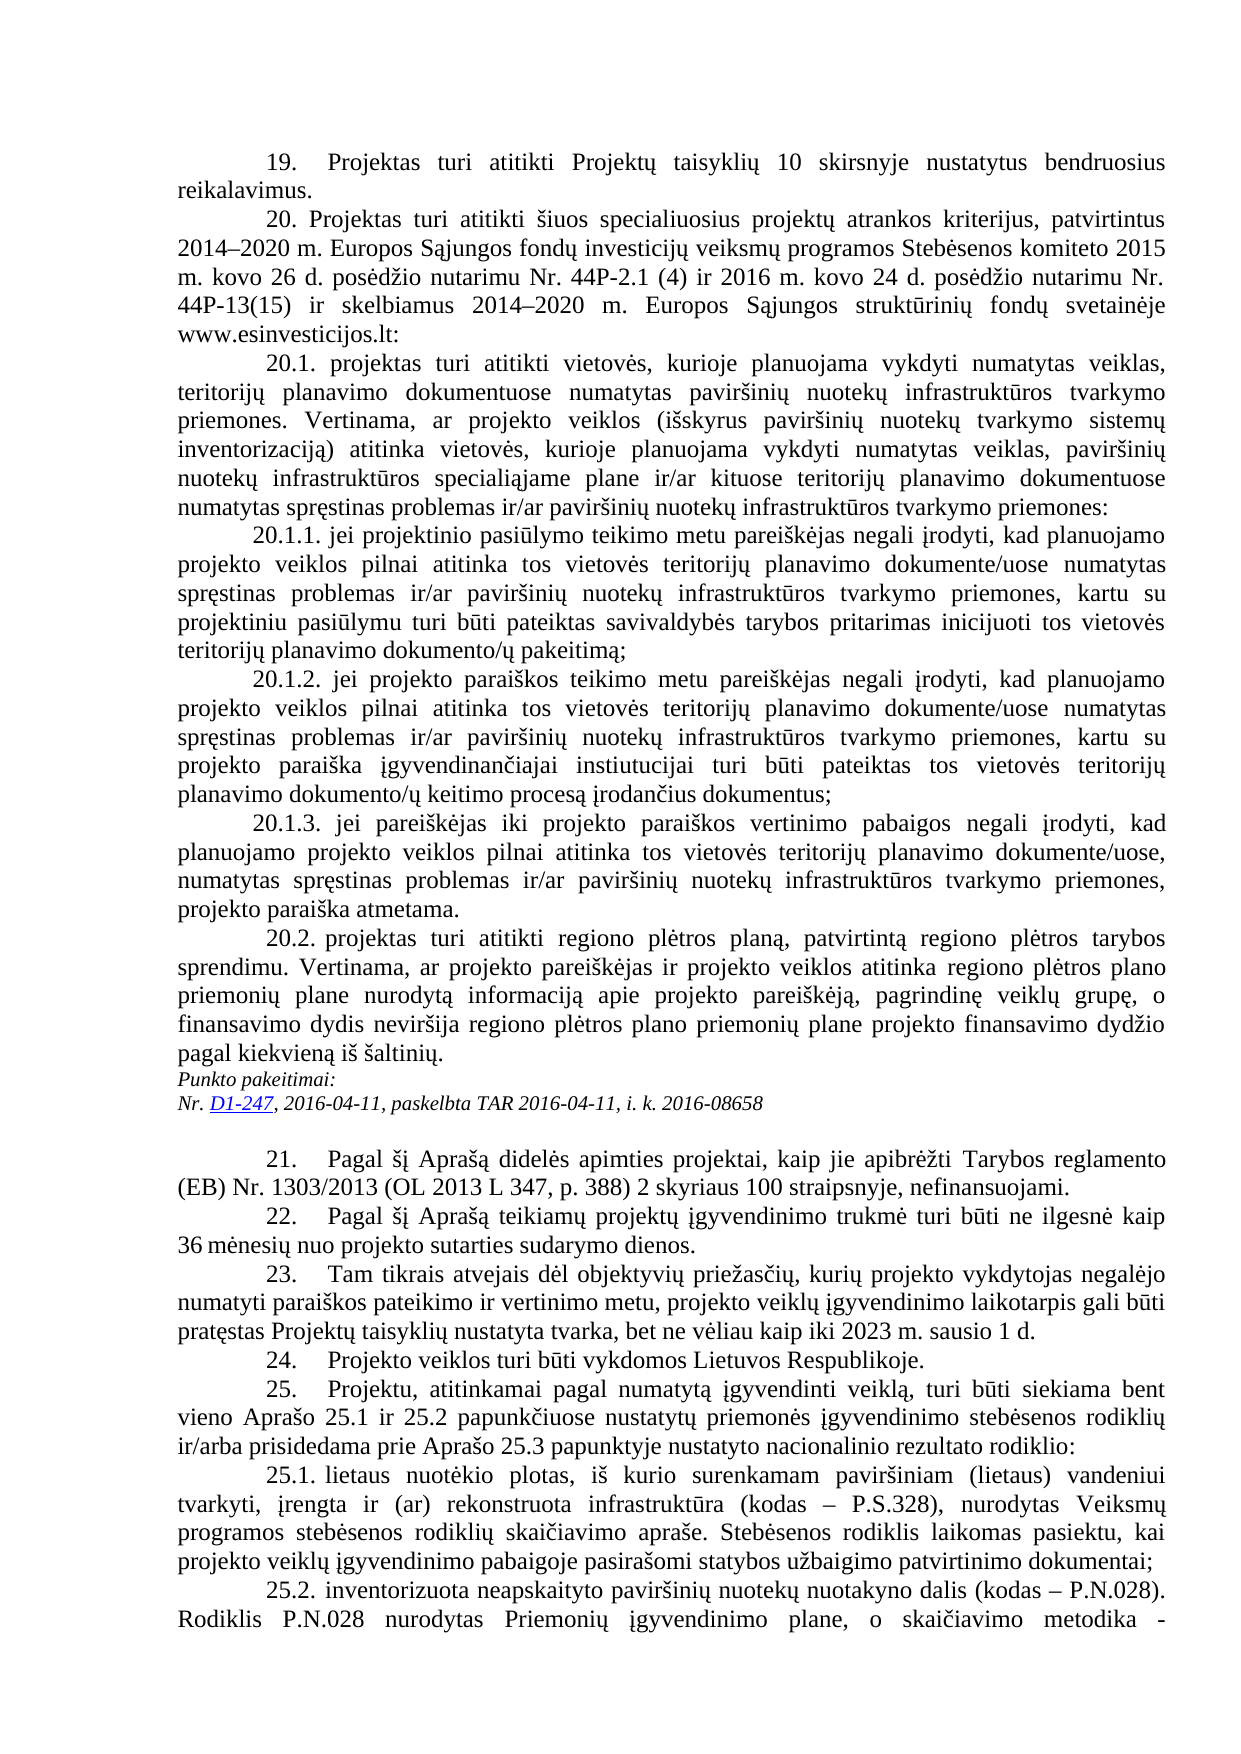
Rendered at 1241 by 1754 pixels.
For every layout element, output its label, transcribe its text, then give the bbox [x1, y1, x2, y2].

text 20.1.2. jei projekto paraiškos teikimo metu pareiškėjas negali įrodyti, kad planuojamo projekto veiklos pilnai atitinka tos vietovės teritorijų planavimo dokumente/uose numatytas spręstinas problemas ir/ar paviršinių nuotekų infrastruktūros tvarkymo priemones, kartu su projekto paraiška įgyvendinančiajai instiutucijai turi būti pateiktas tos vietovės teritorijų planavimo dokumento/ų keitimo procesą įrodančius dokumentus; [177, 664, 1166, 808]
text 20. Projektas turi atitikti šiuos specialiuosius projektų atrankos kriterijus, patvirtintus 2014–2020 m. Europos Sąjungos fondų investicijų veiksmų programos Stebėsenos komiteto 2015 m. kovo 26 d. posėdžio nutarimu Nr. 44P-2.1 (4) ir 2016 m. kovo 24 d. posėdžio nutarimu Nr. 44P-13(15) ir skelbiamus 2014–2020 m. Europos Sąjungos struktūrinių fondų svetainėje www.esinvesticijos.lt: [177, 204, 1166, 348]
text 25. Projektu, atitinkamai pagal numatytą įgyvendinti veiklą, turi būti siekiama bent vieno Aprašo 25.1 ir 25.2 papunkčiuose nustatytų priemonės įgyvendinimo stebėsenos rodiklių ir/arba prisidedama prie Aprašo 25.3 papunktyje nustatyto nacionalinio rezultato rodiklio: [177, 1374, 1166, 1460]
text 20.1.3. jei pareiškėjas iki projekto paraiškos vertinimo pabaigos negali įrodyti, kad planuojamo projekto veiklos pilnai atitinka tos vietovės teritorijų planavimo dokumente/uose, numatytas spręstinas problemas ir/ar paviršinių nuotekų infrastruktūros tvarkymo priemones, projekto paraiška atmetama. [177, 808, 1166, 923]
text Punkto pakeitimai: [177, 1067, 1166, 1091]
text 20.1.1. jei projektinio pasiūlymo teikimo metu pareiškėjas negali įrodyti, kad planuojamo projekto veiklos pilnai atitinka tos vietovės teritorijų planavimo dokumente/uose numatytas spręstinas problemas ir/ar paviršinių nuotekų infrastruktūros tvarkymo priemones, kartu su projektiniu pasiūlymu turi būti pateiktas savivaldybės tarybos pritarimas inicijuoti tos vietovės teritorijų planavimo dokumento/ų pakeitimą; [177, 521, 1166, 664]
text 24. Projekto veiklos turi būti vykdomos Lietuvos Respublikoje. [177, 1345, 1166, 1374]
text Nr. D1-247, 2016-04-11, paskelbta TAR 2016-04-11, i. k. 2016-08658 [177, 1091, 1166, 1115]
text 19. Projektas turi atitikti Projektų taisyklių 10 skirsnyje nustatytus bendruosius reikalavimus. [177, 147, 1166, 204]
text 20.1. projektas turi atitikti vietovės, kurioje planuojama vykdyti numatytas veiklas, teritorijų planavimo dokumentuose numatytas paviršinių nuotekų infrastruktūros tvarkymo priemones. Vertinama, ar projekto veiklos (išskyrus paviršinių nuotekų tvarkymo sistemų inventorizaciją) atitinka vietovės, kurioje planuojama vykdyti numatytas veiklas, paviršinių nuotekų infrastruktūros specialiąjame plane ir/ar kituose teritorijų planavimo dokumentuose numatytas spręstinas problemas ir/ar paviršinių nuotekų infrastruktūros tvarkymo priemones: [177, 348, 1166, 521]
text 25.1. lietaus nuotėkio plotas, iš kurio surenkamam paviršiniam (lietaus) vandeniui tvarkyti, įrengta ir (ar) rekonstruota infrastruktūra (kodas – P.S.328), nurodytas Veiksmų programos stebėsenos rodiklių skaičiavimo apraše. Stebėsenos rodiklis laikomas pasiektu, kai projekto veiklų įgyvendinimo pabaigoje pasirašomi statybos užbaigimo patvirtinimo dokumentai; [177, 1460, 1166, 1575]
text 20.2. projektas turi atitikti regiono plėtros planą, patvirtintą regiono plėtros tarybos sprendimu. Vertinama, ar projekto pareiškėjas ir projekto veiklos atitinka regiono plėtros plano priemonių plane nurodytą informaciją apie projekto pareiškėją, pagrindinę veiklų grupę, o finansavimo dydis neviršija regiono plėtros plano priemonių plane projekto finansavimo dydžio pagal kiekvieną iš šaltinių. [177, 923, 1166, 1067]
text 23. Tam tikrais atvejais dėl objektyvių priežasčių, kurių projekto vykdytojas negalėjo numatyti paraiškos pateikimo ir vertinimo metu, projekto veiklų įgyvendinimo laikotarpis gali būti pratęstas Projektų taisyklių nustatyta tvarka, bet ne vėliau kaip iki 2023 m. sausio 1 d. [177, 1259, 1166, 1345]
text 22. Pagal šį Aprašą teikiamų projektų įgyvendinimo trukmė turi būti ne ilgesnė kaip 36 mėnesių nuo projekto sutarties sudarymo dienos. [177, 1201, 1166, 1259]
text 21. Pagal šį Aprašą didelės apimties projektai, kaip jie apibrėžti Tarybos reglamento (EB) Nr. 1303/2013 (OL 2013 L 347, p. 388) 2 skyriaus 100 straipsnyje, nefinansuojami. [177, 1144, 1166, 1201]
text 25.2. inventorizuota neapskaityto paviršinių nuotekų nuotakyno dalis (kodas – P.N.028). Rodiklis P.N.028 nurodytas Priemonių įgyvendinimo plane, o skaičiavimo metodika [177, 1575, 1166, 1632]
